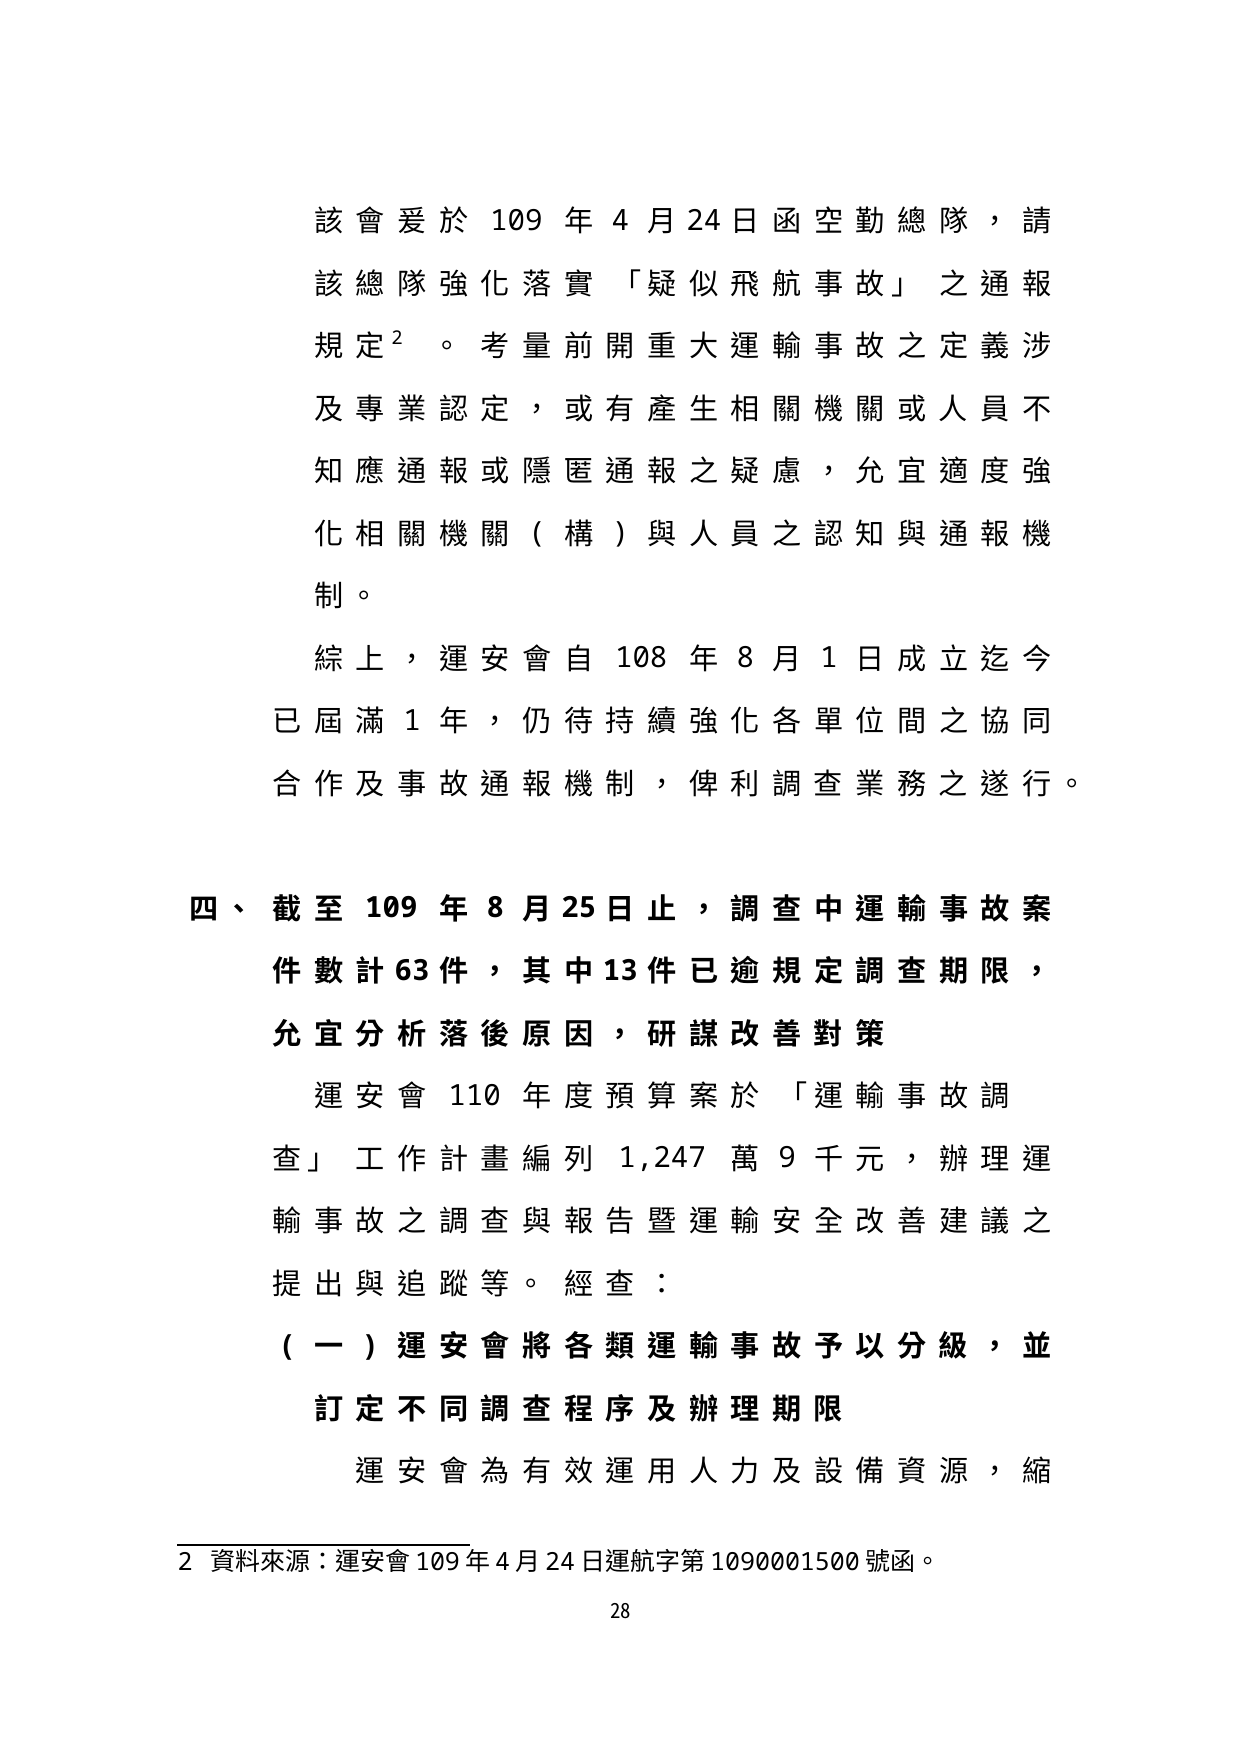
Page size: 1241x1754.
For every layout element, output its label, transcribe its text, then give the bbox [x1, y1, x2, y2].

text 四、截至109年8月25日止，調查中運輸事故案件數計63件，其中13件已逾規定調查期限，允宜分析落後原因，研謀改善對策 [183, 865, 1058, 1052]
text 運安會110年度預算案於「運輸事故調查」工作計畫編列1,247萬9千元，辦理運輸事故之調查與報告暨運輸安全改善建議之提出與追蹤等。經查： [242, 1052, 1058, 1302]
text 資料來源：運安會109年4月24日運航字第1090001500號函。 [177, 1546, 1063, 1577]
text (一)運安會將各類運輸事故予以分級，並訂定不同調查程序及辦理期限 [242, 1302, 1058, 1427]
text 依運輸事故調查法第2條定義，「重大運輸事故」係指造成一定數量之人員傷害、死亡或財物損害，或造成社會關注且經運安會認定之重大飛航、鐵道、水路及公路事故。目前各類事故調查作業處理規則中，均有訂定針對「重大」或「疑似重大」事故，要求相關(主管)機關(構)、運輸器所有人與使用人等依限通報運安會之規定。惟109年4月間，有媒體指稱內政部空中勤務總隊(以下簡稱空勤總隊)於108年6月發生直升機(NA-109)重落地意外事件而未通報運安會，有隱匿飛安事故之虞，案經運安會主動派員前往查證，認定是項直升機重落地事故依規定尚毋須通報，然因其引起本院委員關注及社會議論，該會爰於109年4月24日函空勤總隊，請該總隊強化落實「疑似飛航事故」之通報規定。考量前開重大運輸事故之定義涉及專業認定，或有產生相關機關或人員不知應通報或隱匿通報之疑慮，允宜適度強化相關機關(構)與人員之認知與通報機制。 [271, 177, 1058, 615]
text 綜上，運安會自108年8月1日成立迄今已屆滿1年，仍待持續強化各單位間之協同合作及事故通報機制，俾利調查業務之遂行。 [242, 615, 1058, 802]
text 運安會為有效運用人力及設備資源，縮 [271, 1427, 1058, 1490]
